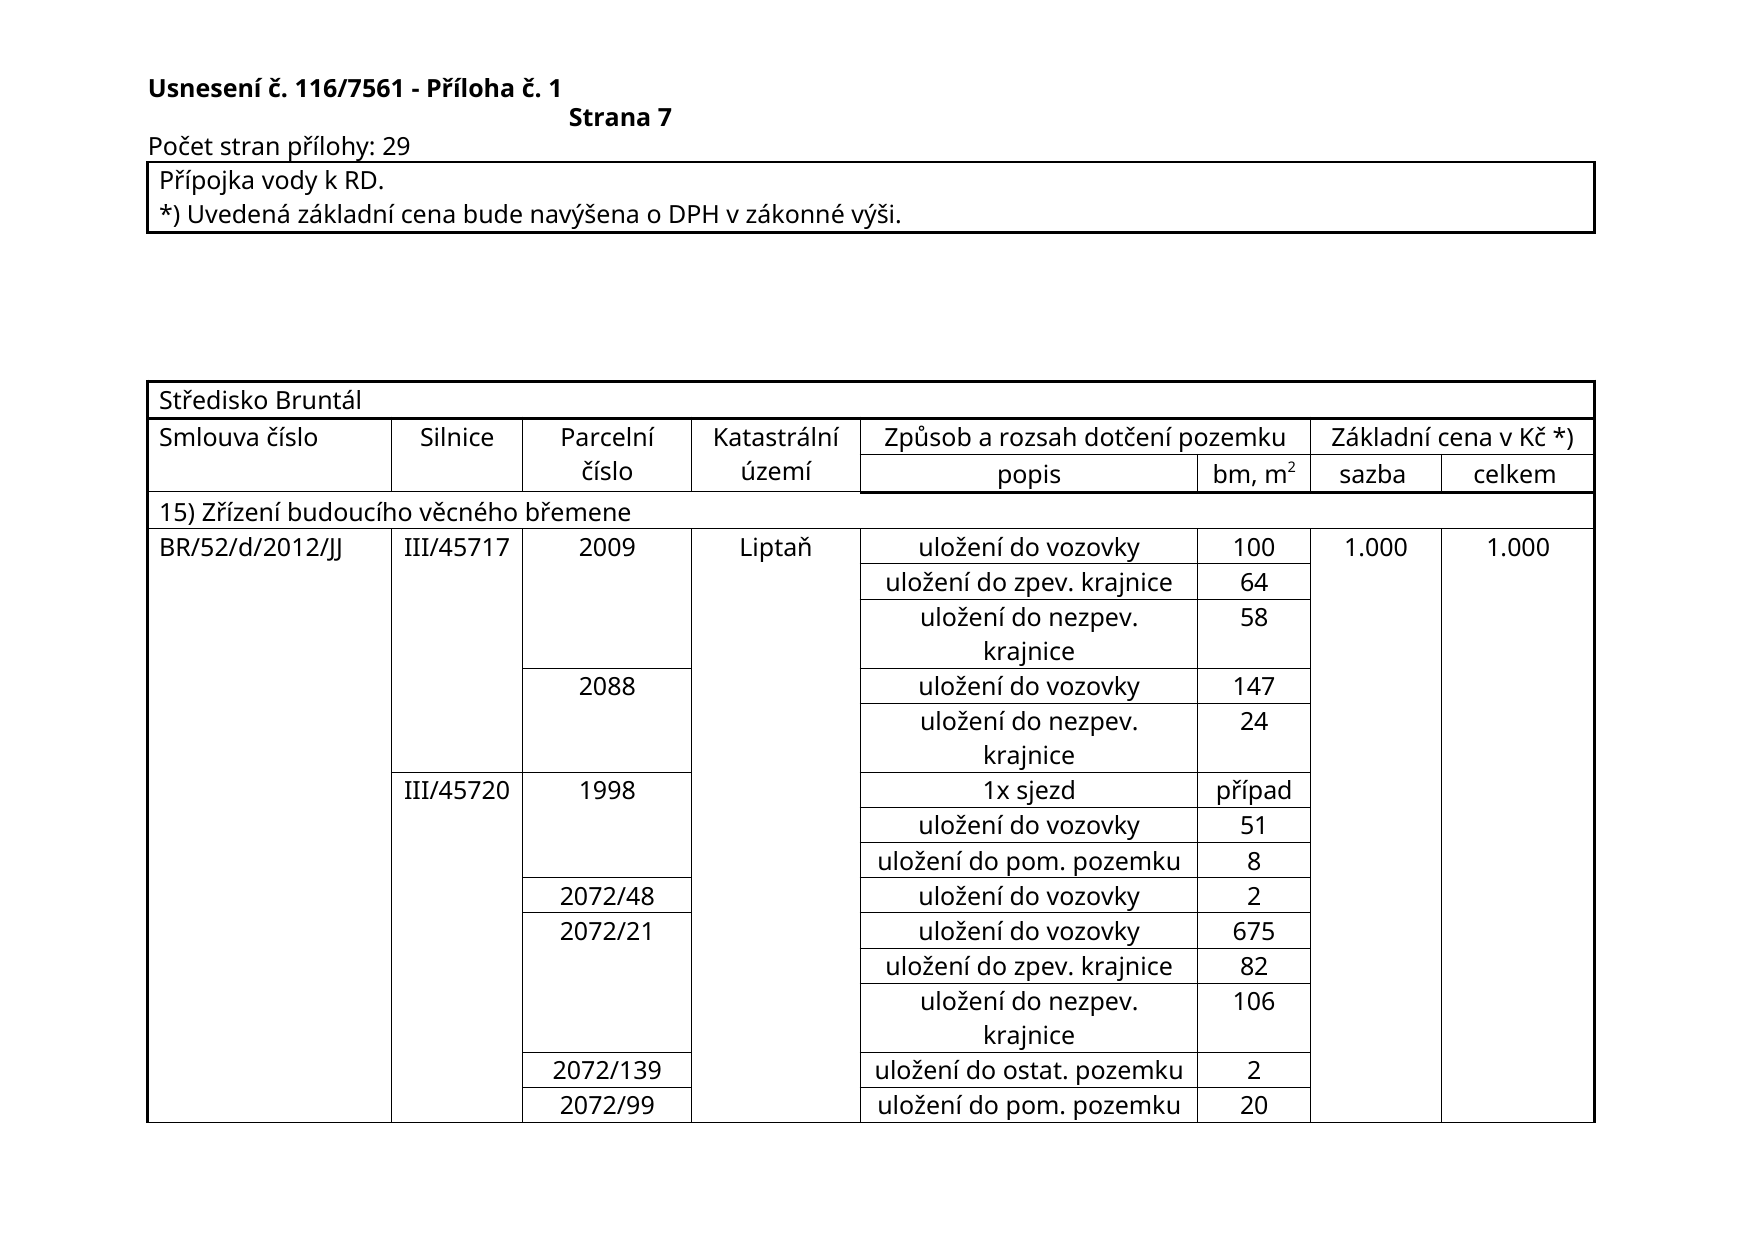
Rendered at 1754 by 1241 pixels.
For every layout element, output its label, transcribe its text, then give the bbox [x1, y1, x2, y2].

table_cell sazba [1311, 455, 1441, 491]
table_cell 1.000 [1442, 529, 1593, 1122]
table_cell III/45720 [392, 773, 522, 1122]
table_cell bm, m2 [1198, 455, 1310, 491]
table_cell uložení do zpev. krajnice [861, 949, 1197, 982]
table_cell 51 [1198, 808, 1310, 842]
table_cell 20 [1198, 1088, 1310, 1122]
table_cell BR/52/d/2012/JJ [149, 529, 391, 1122]
table_cell 82 [1198, 949, 1310, 982]
table_cell Parcelní číslo [523, 420, 691, 491]
table_cell 106 [1198, 984, 1310, 1052]
table_cell 2072/99 [523, 1088, 691, 1122]
table_cell 64 [1198, 564, 1310, 598]
table_cell Smlouva číslo [149, 420, 391, 491]
table_cell popis [861, 455, 1197, 491]
table_cell uložení do pom. pozemku [861, 843, 1197, 877]
table_cell 2009 [523, 529, 691, 668]
table_cell 2 [1198, 878, 1310, 912]
table_cell Přípojka vody k RD. *) Uvedená základní cena bude navýšena o DPH v zákonné výši. [149, 163, 1593, 231]
table_cell 2072/48 [523, 878, 691, 912]
table_cell Způsob a rozsah dotčení pozemku [861, 420, 1310, 454]
table_cell Liptaň [692, 529, 860, 1122]
table_cell uložení do nezpev. krajnice [861, 600, 1197, 668]
table_cell uložení do vozovky [861, 878, 1197, 912]
table_cell III/45717 [392, 529, 522, 772]
table_cell uložení do ostat. pozemku [861, 1053, 1197, 1087]
table_cell uložení do vozovky [861, 529, 1197, 563]
table_cell uložení do zpev. krajnice [861, 564, 1197, 598]
table_cell 1.000 [1311, 529, 1441, 1122]
table_cell 24 [1198, 704, 1310, 772]
table_cell 2072/139 [523, 1053, 691, 1087]
table_cell Katastrální území [692, 420, 860, 491]
table_cell 100 [1198, 529, 1310, 563]
table_cell 147 [1198, 669, 1310, 703]
table_cell 2 [1198, 1053, 1310, 1087]
table_cell uložení do vozovky [861, 913, 1197, 947]
table_cell uložení do vozovky [861, 669, 1197, 703]
table_cell celkem [1442, 455, 1593, 491]
table_cell 1998 [523, 773, 691, 877]
table_cell uložení do nezpev. krajnice [861, 704, 1197, 772]
table_cell 2088 [523, 669, 691, 772]
table_header Středisko Bruntál [149, 383, 1593, 417]
table_cell 15) Zřízení budoucího věcného břemene [149, 492, 1593, 528]
table_cell 675 [1198, 913, 1310, 947]
table_cell 2072/21 [523, 913, 691, 1052]
table_cell 58 [1198, 600, 1310, 668]
table_cell 1x sjezd [861, 773, 1197, 807]
table_cell uložení do nezpev. krajnice [861, 984, 1197, 1052]
table_cell uložení do vozovky [861, 808, 1197, 842]
table_cell uložení do pom. pozemku [861, 1088, 1197, 1122]
table_cell Základní cena v Kč *) [1311, 420, 1593, 454]
table_cell případ [1198, 773, 1310, 807]
table_cell 8 [1198, 843, 1310, 877]
table_cell Silnice [392, 420, 522, 491]
